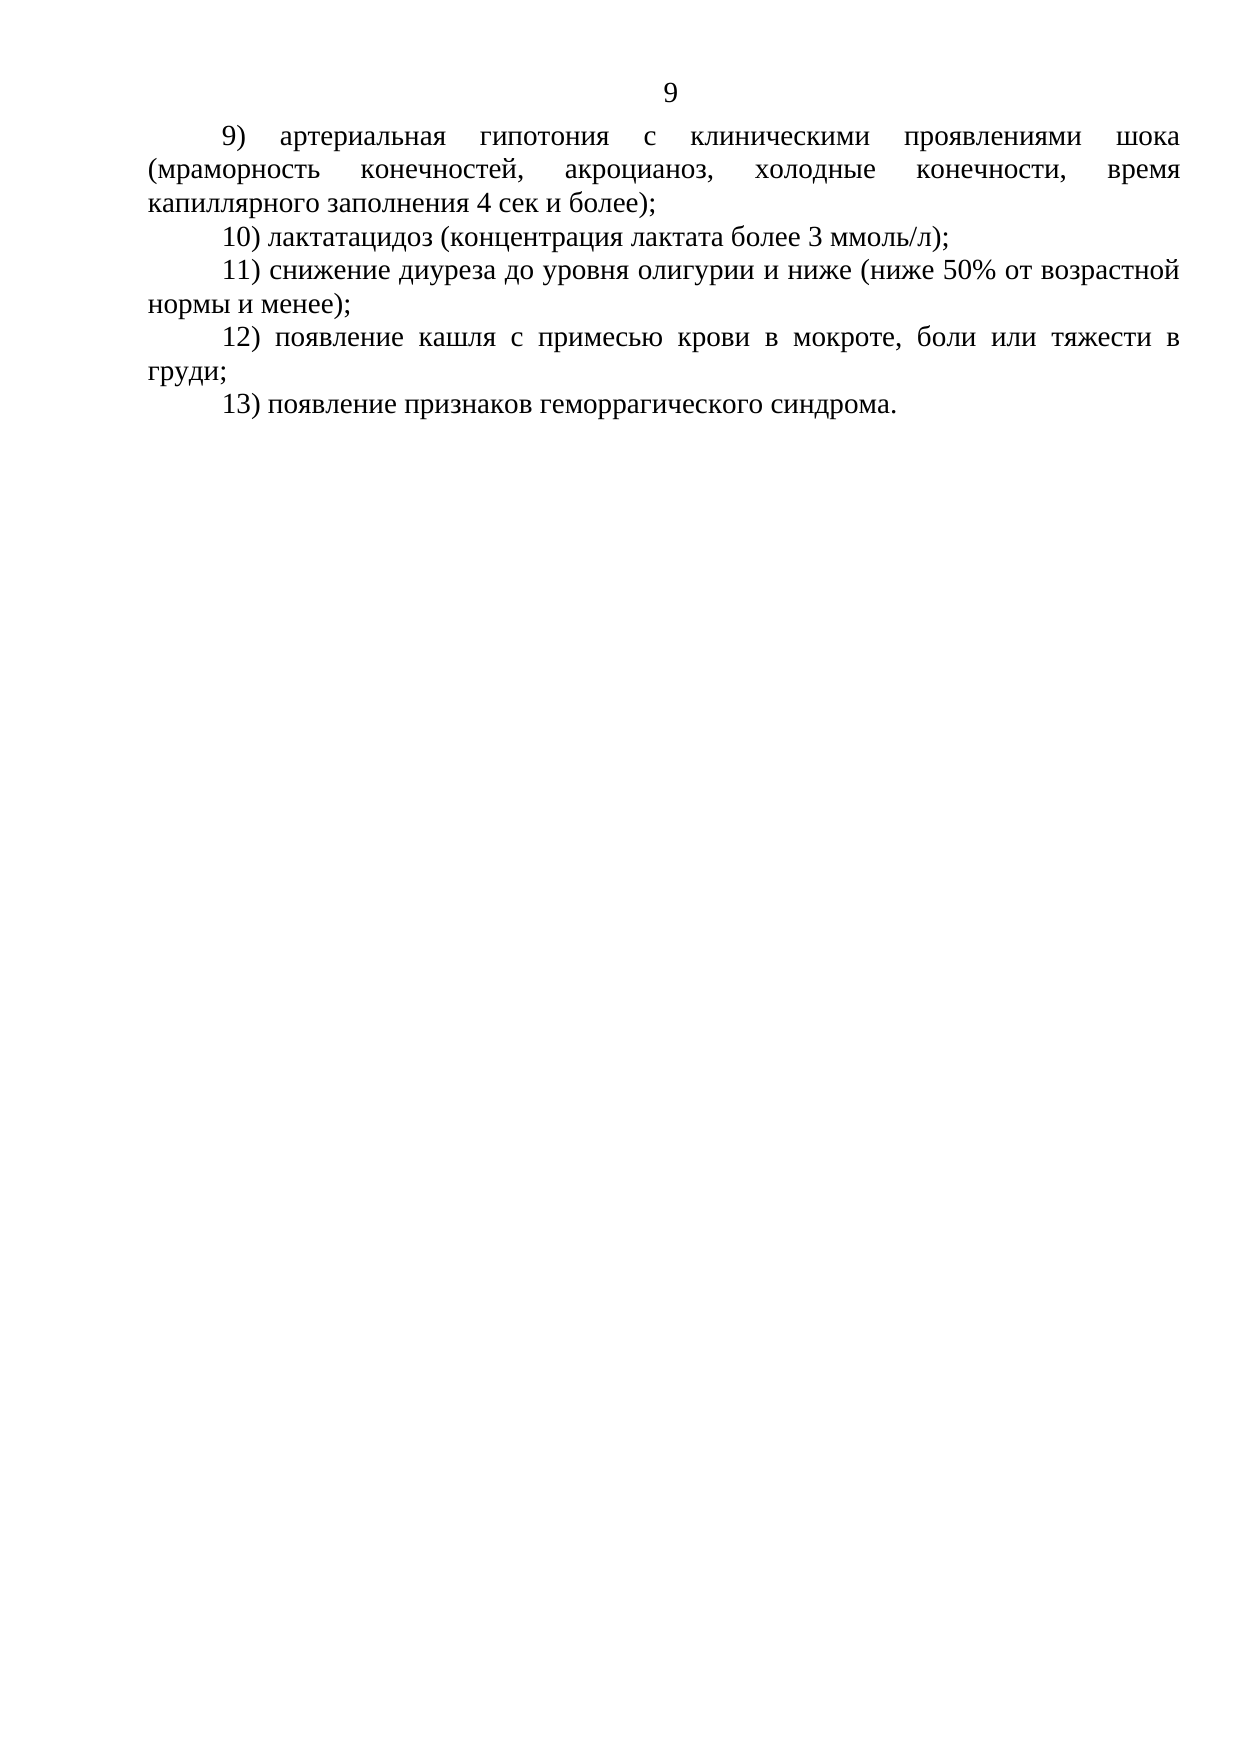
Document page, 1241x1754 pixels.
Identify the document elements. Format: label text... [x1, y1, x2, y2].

text 13) появление признаков геморрагического синдрома. [148, 386, 1181, 420]
text 9) артериальная гипотония с клиническими проявлениями шока (мраморность конечностей, акроцианоз, холодные конечности, время капиллярного заполнения 4 сек и более); [148, 118, 1181, 219]
text 12) появление кашля с примесью крови в мокроте, боли или тяжести в груди; [148, 319, 1181, 386]
text 10) лактатацидоз (концентрация лактата более 3 ммоль/л); [148, 219, 1181, 252]
text 11) снижение диуреза до уровня олигурии и ниже (ниже 50% от возрастной нормы и менее); [148, 252, 1181, 319]
